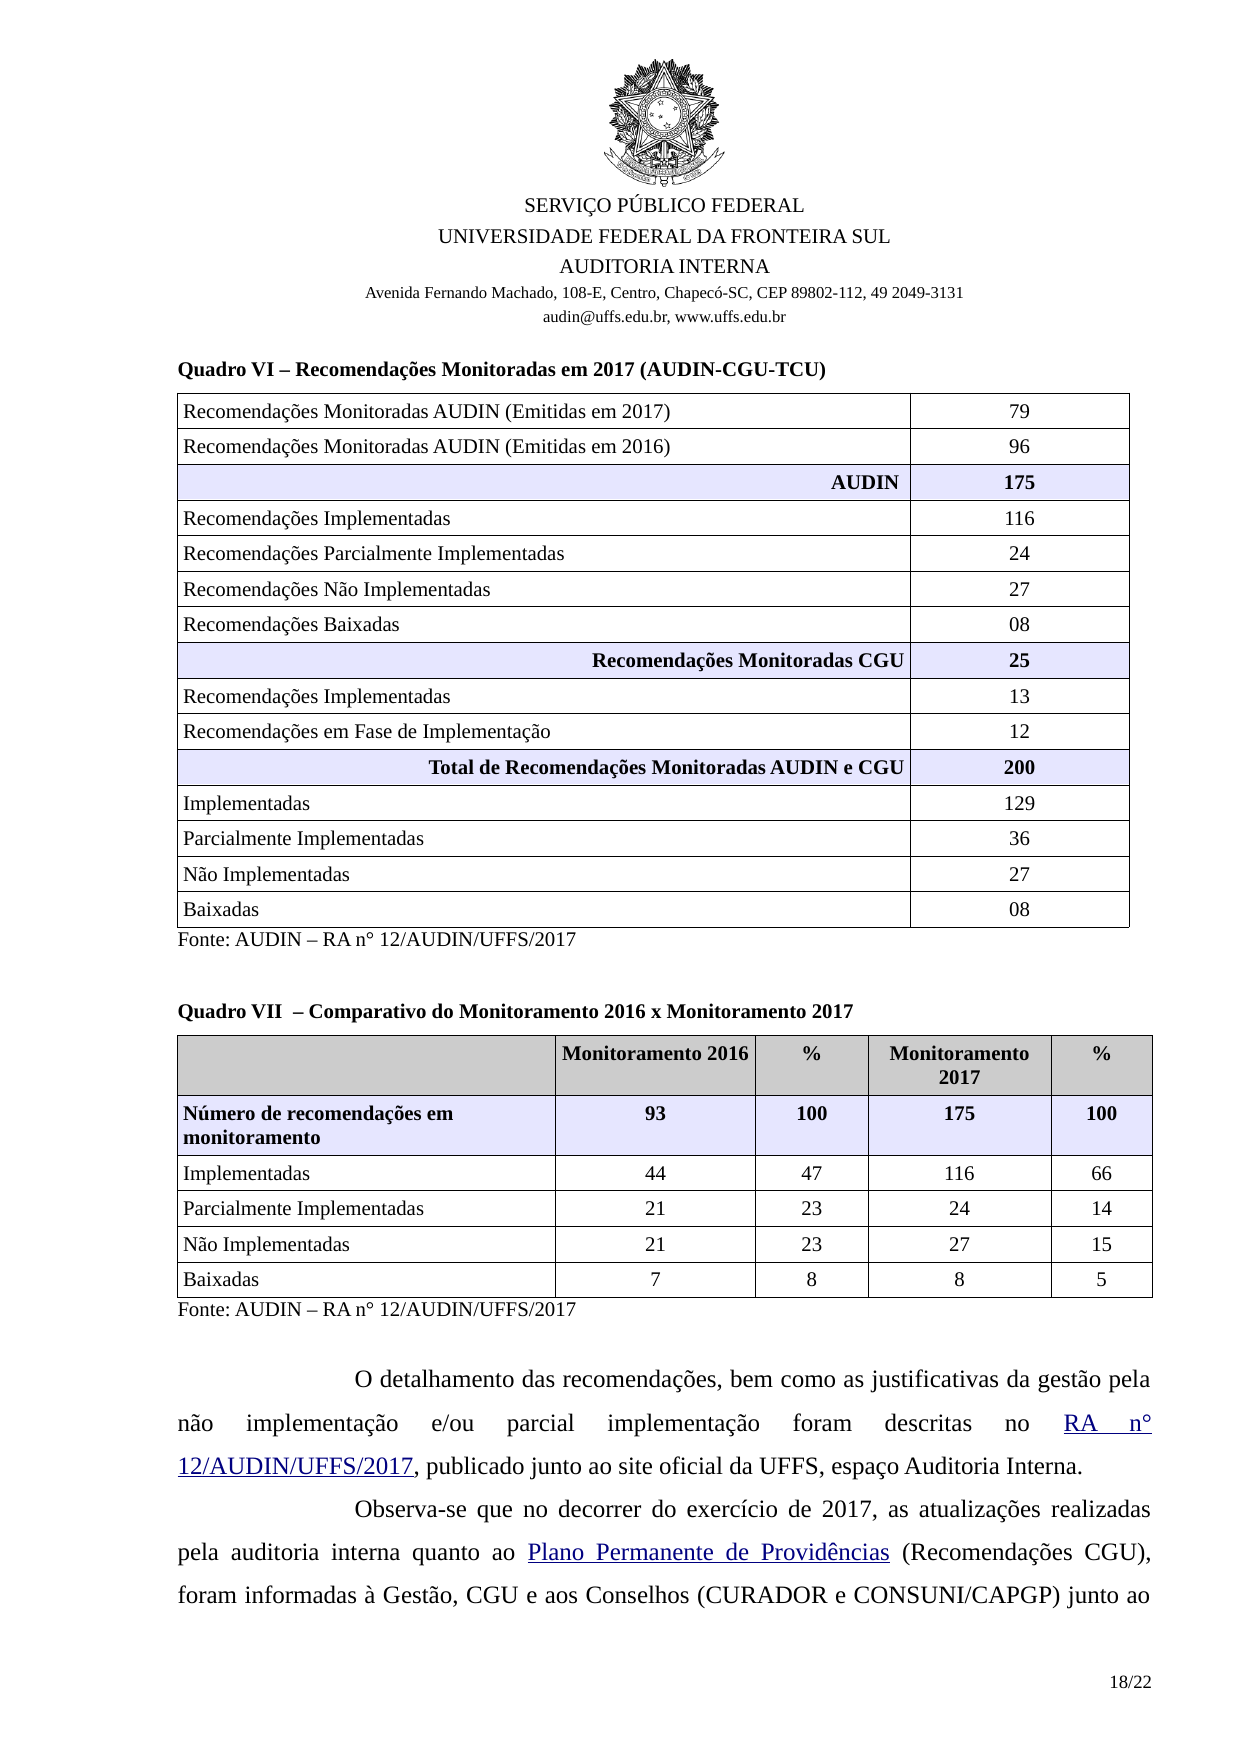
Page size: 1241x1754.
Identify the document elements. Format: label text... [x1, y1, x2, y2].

table_cell 27 [911, 572, 1129, 606]
table_cell 08 [911, 892, 1129, 927]
table_cell 116 [911, 501, 1129, 535]
table_cell 100 [756, 1096, 868, 1155]
table_cell 23 [756, 1191, 868, 1226]
table_cell Recomendações em Fase de Implementação [178, 714, 910, 749]
table_cell Parcialmente Implementadas [178, 821, 910, 856]
table_cell AUDIN [178, 465, 910, 499]
table_cell Total de Recomendações Monitoradas AUDIN e CGU [178, 750, 910, 784]
table_cell 93 [556, 1096, 755, 1155]
table_header % [756, 1036, 868, 1095]
table_cell Recomendações Monitoradas CGU [178, 643, 910, 678]
table_cell 21 [556, 1191, 755, 1226]
table_cell Baixadas [178, 892, 910, 927]
table_cell 13 [911, 679, 1129, 713]
text Observa-se que no decorrer do exercício de 2017, as atualizações realizadas pela auditoria interna quanto ao Plano Permanente de Providências (Recomendações CGU), foram informadas à Gestão, CGU e aos Conselhos (CURADOR e CONSUNI/CAPGP) junto ao [177, 1494, 1152, 1609]
text Fonte: AUDIN – RA n° 12/AUDIN/UFFS/2017 [177, 1298, 1152, 1321]
table_cell Recomendações Baixadas [178, 607, 910, 642]
table_header Monitoramento 2016 [556, 1036, 755, 1095]
table_cell Recomendações Não Implementadas [178, 572, 910, 606]
table_cell 27 [911, 857, 1129, 891]
text Quadro VI – Recomendações Monitoradas em 2017 (AUDIN-CGU-TCU) [177, 357, 1152, 381]
table_cell Número de recomendações em monitoramento [178, 1096, 555, 1155]
table_header Monitoramento 2017 [869, 1036, 1051, 1095]
table_cell Recomendações Parcialmente Implementadas [178, 536, 910, 571]
table_cell Parcialmente Implementadas [178, 1191, 555, 1226]
table_cell 7 [556, 1263, 755, 1297]
table_cell 21 [556, 1227, 755, 1262]
table_cell 8 [869, 1263, 1051, 1297]
table_cell Implementadas [178, 1156, 555, 1190]
table_cell 100 [1052, 1096, 1152, 1155]
table_cell 08 [911, 607, 1129, 642]
table_header % [1052, 1036, 1152, 1095]
table_cell 12 [911, 714, 1129, 749]
table_cell 23 [756, 1227, 868, 1262]
table_cell Recomendações Monitoradas AUDIN (Emitidas em 2016) [178, 429, 910, 464]
table_cell Recomendações Implementadas [178, 501, 910, 535]
table_cell 44 [556, 1156, 755, 1190]
table_cell Implementadas [178, 786, 910, 820]
table_cell 8 [756, 1263, 868, 1297]
table_cell 129 [911, 786, 1129, 820]
table_cell Não Implementadas [178, 857, 910, 891]
table_cell 175 [911, 465, 1129, 499]
table_cell Baixadas [178, 1263, 555, 1297]
table_cell 36 [911, 821, 1129, 856]
table_cell 15 [1052, 1227, 1152, 1262]
table_cell 24 [911, 536, 1129, 571]
text Quadro VII – Comparativo do Monitoramento 2016 x Monitoramento 2017 [177, 999, 1152, 1023]
table_cell 14 [1052, 1191, 1152, 1226]
table_cell 175 [869, 1096, 1051, 1155]
table_cell 116 [869, 1156, 1051, 1190]
table_cell Não Implementadas [178, 1227, 555, 1262]
table_cell 47 [756, 1156, 868, 1190]
table_header 79 [911, 394, 1129, 428]
table_cell 66 [1052, 1156, 1152, 1190]
table_cell 96 [911, 429, 1129, 464]
table_header Recomendações Monitoradas AUDIN (Emitidas em 2017) [178, 394, 910, 428]
table_cell 24 [869, 1191, 1051, 1226]
table_cell Recomendações Implementadas [178, 679, 910, 713]
text O detalhamento das recomendações, bem como as justificativas da gestão pela não implementação e/ou parcial implementação foram descritas no RA n° 12/AUDIN/UFFS/2017, publicado junto ao site oficial da UFFS, espaço Auditoria Interna. [177, 1364, 1152, 1479]
table_cell 27 [869, 1227, 1051, 1262]
table_cell 200 [911, 750, 1129, 784]
table_header [178, 1036, 555, 1095]
table_cell 5 [1052, 1263, 1152, 1297]
table_cell 25 [911, 643, 1129, 678]
text Fonte: AUDIN – RA n° 12/AUDIN/UFFS/2017 [177, 927, 1152, 951]
